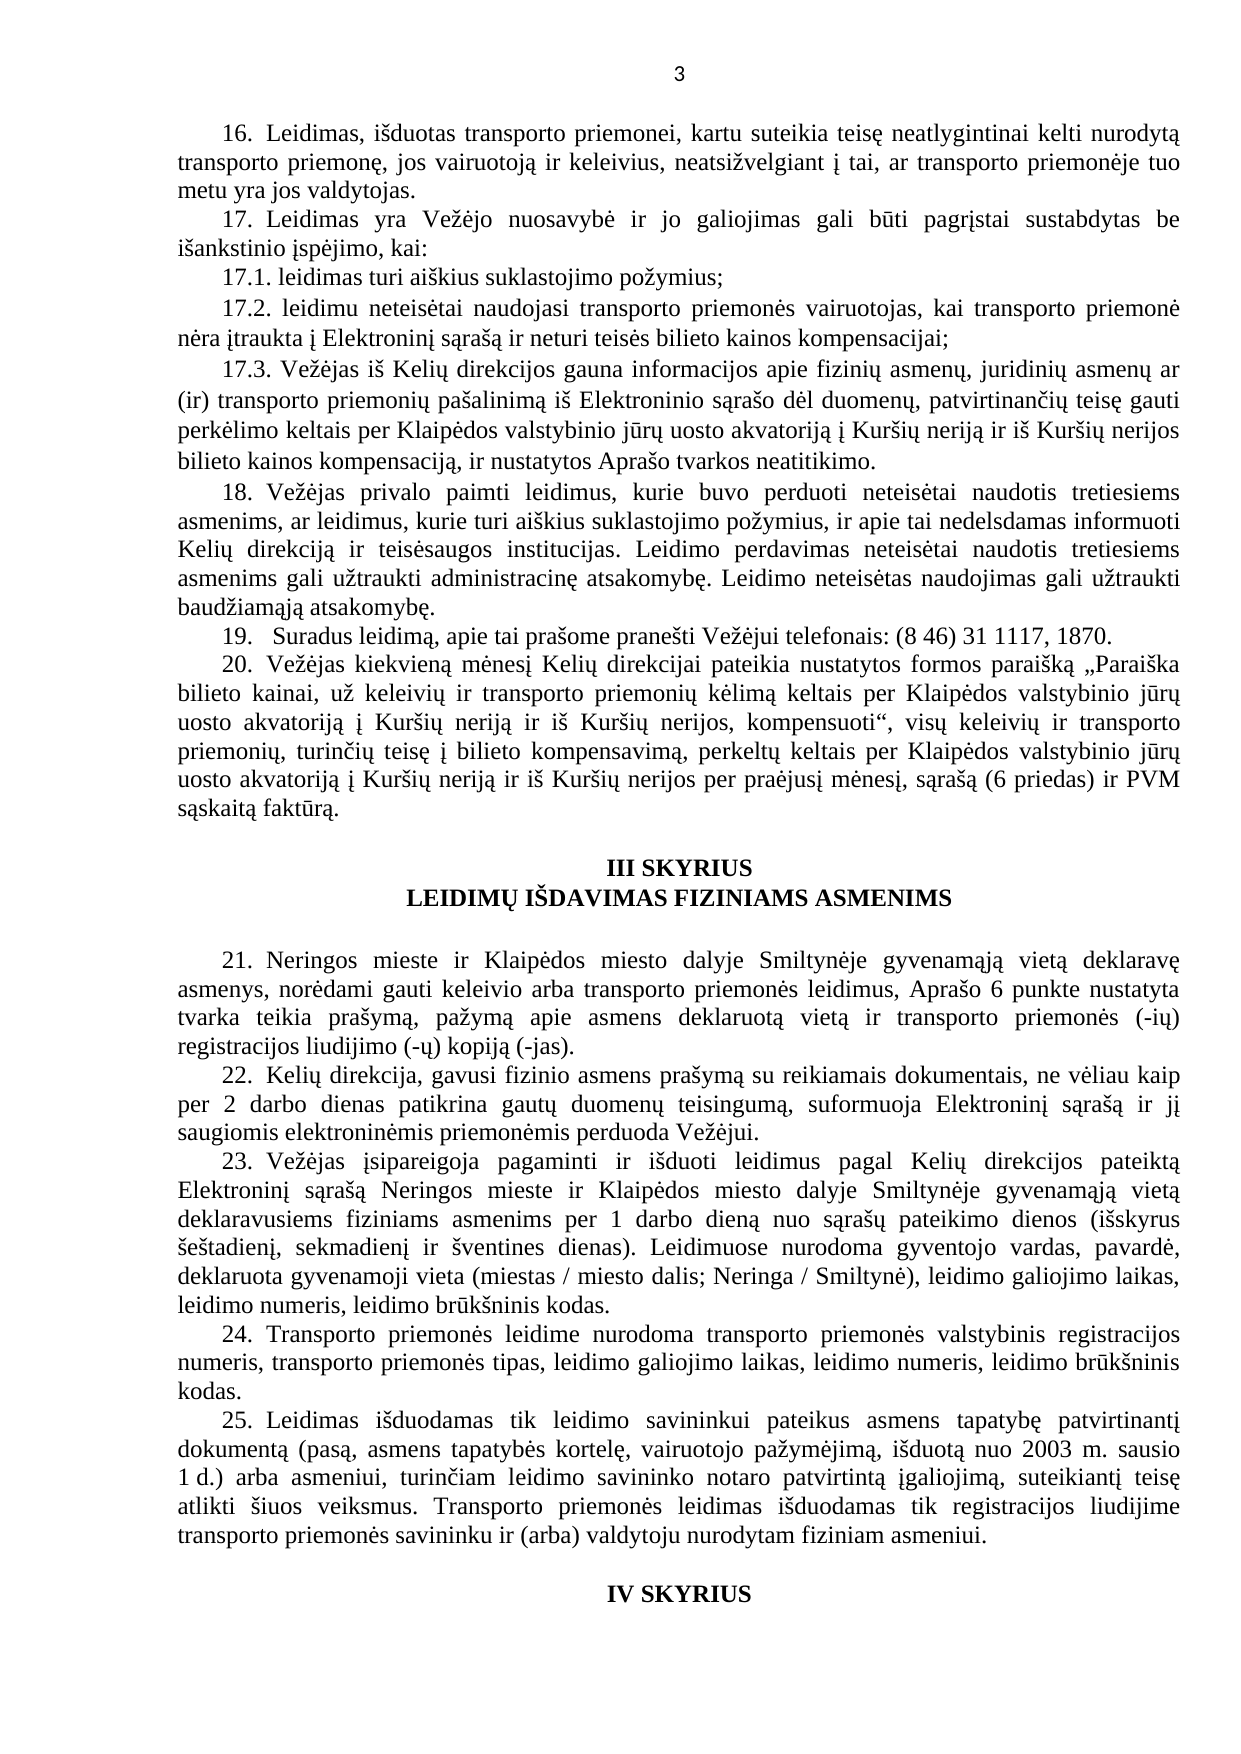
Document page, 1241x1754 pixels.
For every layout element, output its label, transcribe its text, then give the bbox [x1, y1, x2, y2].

text 16. Leidimas, išduotas transporto priemonei, kartu suteikia teisę neatlygintinai kelti nurodytą transporto priemonę, jos vairuotoją ir keleivius, neatsižvelgiant į tai, ar transporto priemonėje tuo metu yra jos valdytojas. [177, 118, 1181, 204]
text 17.1. leidimas turi aiškius suklastojimo požymius; [222, 262, 1181, 291]
text 17. Leidimas yra Vežėjo nuosavybė ir jo galiojimas gali būti pagrįstai sustabdytas be išankstinio įspėjimo, kai: [177, 204, 1181, 262]
text IV SKYRIUS [177, 1579, 1181, 1608]
text 20. Vežėjas kiekvieną mėnesį Kelių direkcijai pateikia nustatytos formos paraišką „Paraiška bilieto kainai, už keleivių ir transporto priemonių kėlimą keltais per Klaipėdos valstybinio jūrų uosto akvatoriją į Kuršių neriją ir iš Kuršių nerijos, kompensuoti“, visų keleivių ir transporto priemonių, turinčių teisę į bilieto kompensavimą, perkeltų keltais per Klaipėdos valstybinio jūrų uosto akvatoriją į Kuršių neriją ir iš Kuršių nerijos per praėjusį mėnesį, sąrašą (6 priedas) ir PVM sąskaitą faktūrą. [177, 649, 1181, 822]
text 22. Kelių direkcija, gavusi fizinio asmens prašymą su reikiamais dokumentais, ne vėliau kaip per 2 darbo dienas patikrina gautų duomenų teisingumą, suformuoja Elektroninį sąrašą ir jį saugiomis elektroninėmis priemonėmis perduoda Vežėjui. [177, 1060, 1181, 1146]
text 17.3. Vežėjas iš Kelių direkcijos gauna informacijos apie fizinių asmenų, juridinių asmenų ar (ir) transporto priemonių pašalinimą iš Elektroninio sąrašo dėl duomenų, patvirtinančių teisę gauti perkėlimo keltais per Klaipėdos valstybinio jūrų uosto akvatoriją į Kuršių neriją ir iš Kuršių nerijos bilieto kainos kompensaciją, ir nustatytos Aprašo tvarkos neatitikimo. [177, 354, 1181, 475]
text 23. Vežėjas įsipareigoja pagaminti ir išduoti leidimus pagal Kelių direkcijos pateiktą Elektroninį sąrašą Neringos mieste ir Klaipėdos miesto dalyje Smiltynėje gyvenamąją vietą deklaravusiems fiziniams asmenims per 1 darbo dieną nuo sąrašų pateikimo dienos (išskyrus šeštadienį, sekmadienį ir šventines dienas). Leidimuose nurodoma gyventojo vardas, pavardė, deklaruota gyvenamoji vieta (miestas / miesto dalis; Neringa / Smiltynė), leidimo galiojimo laikas, leidimo numeris, leidimo brūkšninis kodas. [177, 1146, 1181, 1319]
text 17.2. leidimu neteisėtai naudojasi transporto priemonės vairuotojas, kai transporto priemonė nėra įtraukta į Elektroninį sąrašą ir neturi teisės bilieto kainos kompensacijai; [177, 293, 1181, 352]
text 18. Vežėjas privalo paimti leidimus, kurie buvo perduoti neteisėtai naudotis tretiesiems asmenims, ar leidimus, kurie turi aiškius suklastojimo požymius, ir apie tai nedelsdamas informuoti Kelių direkciją ir teisėsaugos institucijas. Leidimo perdavimas neteisėtai naudotis tretiesiems asmenims gali užtraukti administracinę atsakomybę. Leidimo neteisėtas naudojimas gali užtraukti baudžiamąją atsakomybę. [177, 477, 1181, 621]
text III SKYRIUS [177, 853, 1181, 881]
text 21. Neringos mieste ir Klaipėdos miesto dalyje Smiltynėje gyvenamąją vietą deklaravę asmenys, norėdami gauti keleivio arba transporto priemonės leidimus, Aprašo 6 punkte nustatyta tvarka teikia prašymą, pažymą apie asmens deklaruotą vietą ir transporto priemonės (-ių) registracijos liudijimo (-ų) kopiją (-jas). [177, 945, 1181, 1060]
text LEIDIMŲ IŠDAVIMAS FIZINIAMS ASMENIMS [177, 883, 1181, 912]
text 24. Transporto priemonės leidime nurodoma transporto priemonės valstybinis registracijos numeris, transporto priemonės tipas, leidimo galiojimo laikas, leidimo numeris, leidimo brūkšninis kodas. [177, 1319, 1181, 1405]
text 25. Leidimas išduodamas tik leidimo savininkui pateikus asmens tapatybę patvirtinantį dokumentą (pasą, asmens tapatybės kortelę, vairuotojo pažymėjimą, išduotą nuo 2003 m. sausio 1 d.) arba asmeniui, turinčiam leidimo savininko notaro patvirtintą įgaliojimą, suteikiantį teisę atlikti šiuos veiksmus. Transporto priemonės leidimas išduodamas tik registracijos liudijime transporto priemonės savininku ir (arba) valdytoju nurodytam fiziniam asmeniui. [177, 1405, 1181, 1549]
text 19. Suradus leidimą, apie tai prašome pranešti Vežėjui telefonais: (8 46) 31 1117, 1870. [177, 621, 1181, 649]
